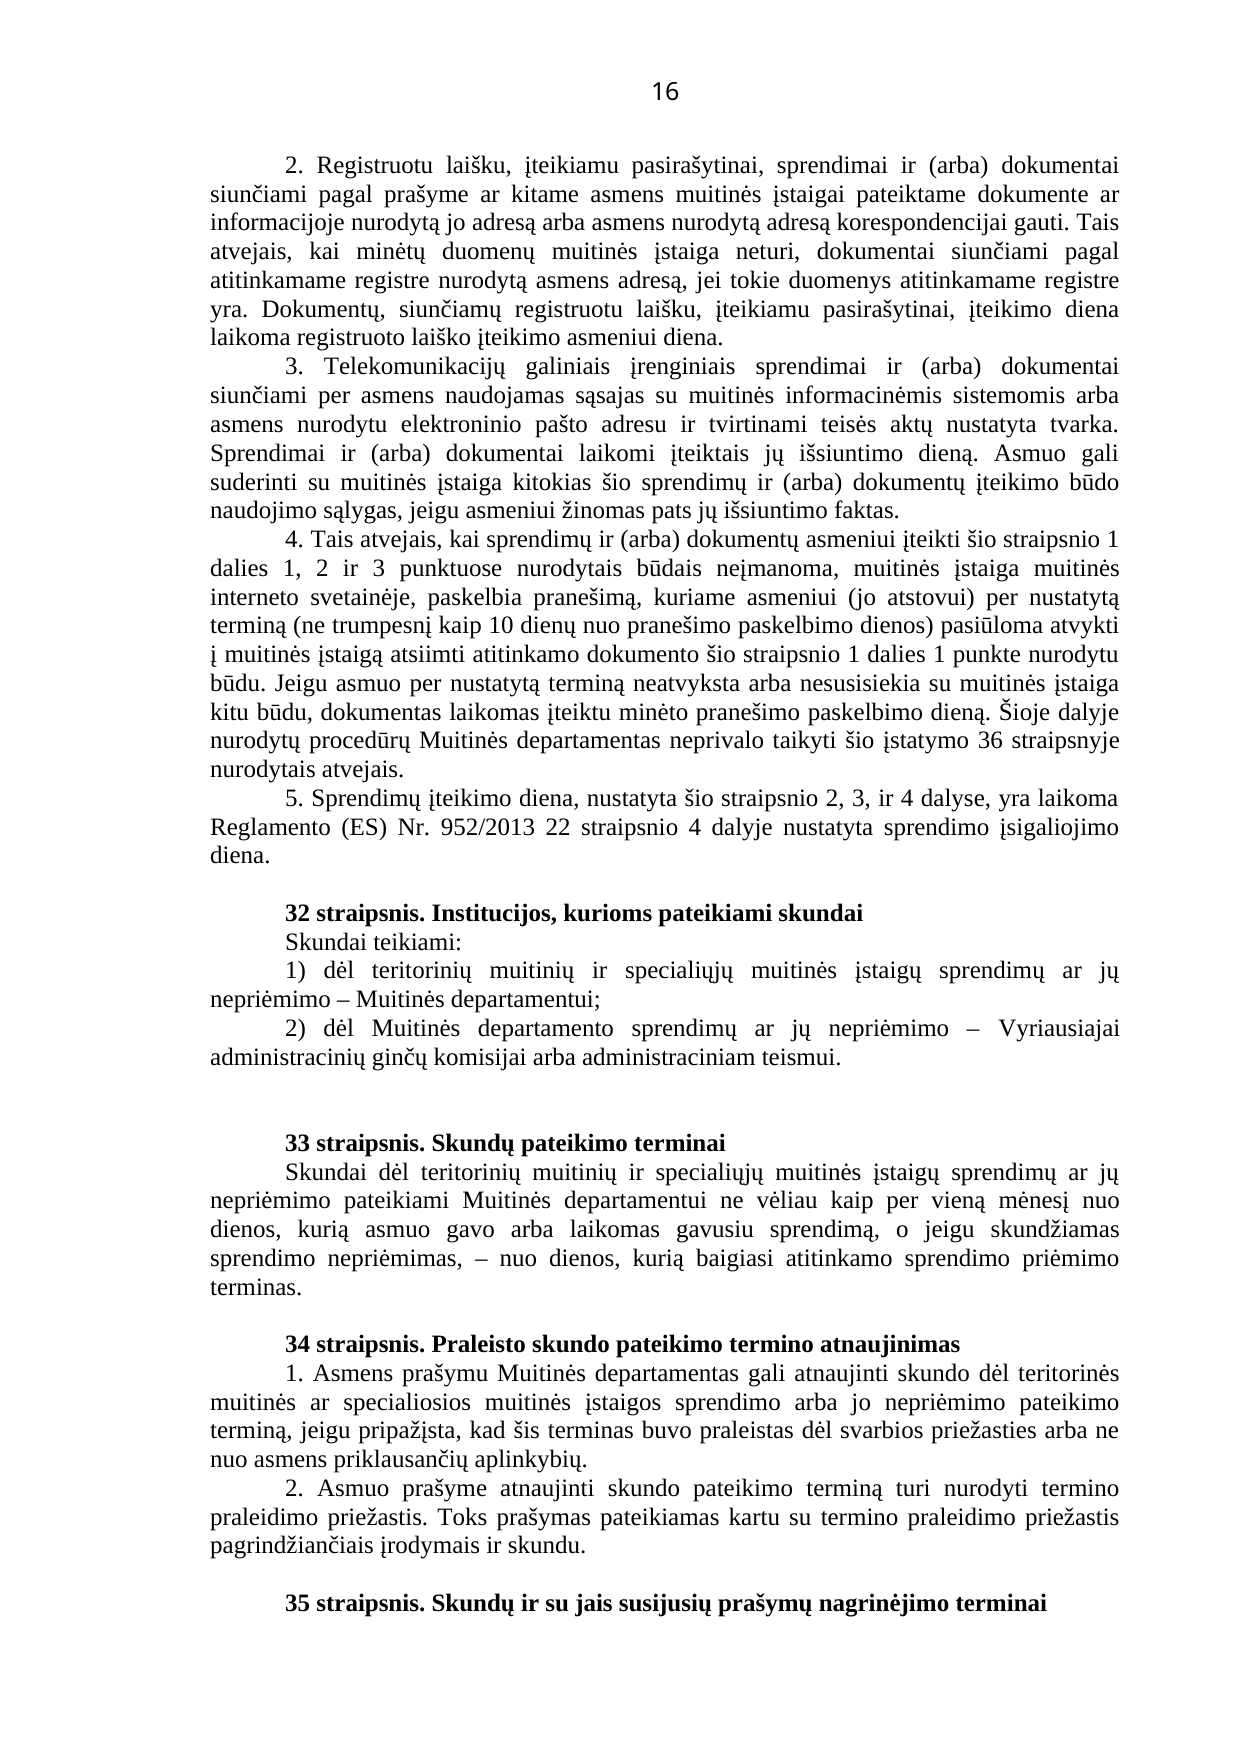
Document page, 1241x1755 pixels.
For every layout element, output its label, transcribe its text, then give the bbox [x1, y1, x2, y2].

text 33 straipsnis. Skundų pateikimo terminai [210, 1128, 1120, 1157]
text 2) dėl Muitinės departamento sprendimų ar jų nepriėmimo – Vyriausiajai administracinių ginčų komisijai arba administraciniam teismui. [210, 1013, 1120, 1070]
text Skundai dėl teritorinių muitinių ir specialiųjų muitinės įstaigų sprendimų ar jų nepriėmimo pateikiami Muitinės departamentui ne vėliau kaip per vieną mėnesį nuo dienos, kurią asmuo gavo arba laikomas gavusiu sprendimą, o jeigu skundžiamas sprendimo nepriėmimas, – nuo dienos, kurią baigiasi atitinkamo sprendimo priėmimo terminas. [210, 1157, 1120, 1300]
text 1) dėl teritorinių muitinių ir specialiųjų muitinės įstaigų sprendimų ar jų nepriėmimo – Muitinės departamentui; [210, 955, 1120, 1013]
text 34 straipsnis. Praleisto skundo pateikimo termino atnaujinimas [210, 1329, 1120, 1358]
text 32 straipsnis. Institucijos, kurioms pateikiami skundai [210, 898, 1120, 927]
text 1. Asmens prašymu Muitinės departamentas gali atnaujinti skundo dėl teritorinės muitinės ar specialiosios muitinės įstaigos sprendimo arba jo nepriėmimo pateikimo terminą, jeigu pripažįsta, kad šis terminas buvo praleistas dėl svarbios priežasties arba ne nuo asmens priklausančių aplinkybių. [210, 1358, 1120, 1473]
text 2. Asmuo prašyme atnaujinti skundo pateikimo terminą turi nurodyti termino praleidimo priežastis. Toks prašymas pateikiamas kartu su termino praleidimo priežastis pagrindžiančiais įrodymais ir skundu. [210, 1473, 1120, 1559]
text 4. Tais atvejais, kai sprendimų ir (arba) dokumentų asmeniui įteikti šio straipsnio 1 dalies 1, 2 ir 3 punktuose nurodytais būdais neįmanoma, muitinės įstaiga muitinės interneto svetainėje, paskelbia pranešimą, kuriame asmeniui (jo atstovui) per nustatytą terminą (ne trumpesnį kaip 10 dienų nuo pranešimo paskelbimo dienos) pasiūloma atvykti į muitinės įstaigą atsiimti atitinkamo dokumento šio straipsnio 1 dalies 1 punkte nurodytu būdu. Jeigu asmuo per nustatytą terminą neatvyksta arba nesusisiekia su muitinės įstaiga kitu būdu, dokumentas laikomas įteiktu minėto pranešimo paskelbimo dieną. Šioje dalyje nurodytų procedūrų Muitinės departamentas neprivalo taikyti šio įstatymo 36 straipsnyje nurodytais atvejais. [210, 524, 1120, 783]
text 5. Sprendimų įteikimo diena, nustatyta šio straipsnio 2, 3, ir 4 dalyse, yra laikoma Reglamento (ES) Nr. 952/2013 22 straipsnio 4 dalyje nustatyta sprendimo įsigaliojimo diena. [210, 783, 1120, 869]
text 3. Telekomunikacijų galiniais įrenginiais sprendimai ir (arba) dokumentai siunčiami per asmens naudojamas sąsajas su muitinės informacinėmis sistemomis arba asmens nurodytu elektroninio pašto adresu ir tvirtinami teisės aktų nustatyta tvarka. Sprendimai ir (arba) dokumentai laikomi įteiktais jų išsiuntimo dieną. Asmuo gali suderinti su muitinės įstaiga kitokias šio sprendimų ir (arba) dokumentų įteikimo būdo naudojimo sąlygas, jeigu asmeniui žinomas pats jų išsiuntimo faktas. [210, 351, 1120, 524]
text Skundai teikiami: [210, 927, 1120, 955]
text 35 straipsnis. Skundų ir su jais susijusių prašymų nagrinėjimo terminai [210, 1588, 1120, 1617]
text 2. Registruotu laišku, įteikiamu pasirašytinai, sprendimai ir (arba) dokumentai siunčiami pagal prašyme ar kitame asmens muitinės įstaigai pateiktame dokumente ar informacijoje nurodytą jo adresą arba asmens nurodytą adresą korespondencijai gauti. Tais atvejais, kai minėtų duomenų muitinės įstaiga neturi, dokumentai siunčiami pagal atitinkamame registre nurodytą asmens adresą, jei tokie duomenys atitinkamame registre yra. Dokumentų, siunčiamų registruotu laišku, įteikiamu pasirašytinai, įteikimo diena laikoma registruoto laiško įteikimo asmeniui diena. [210, 150, 1120, 351]
